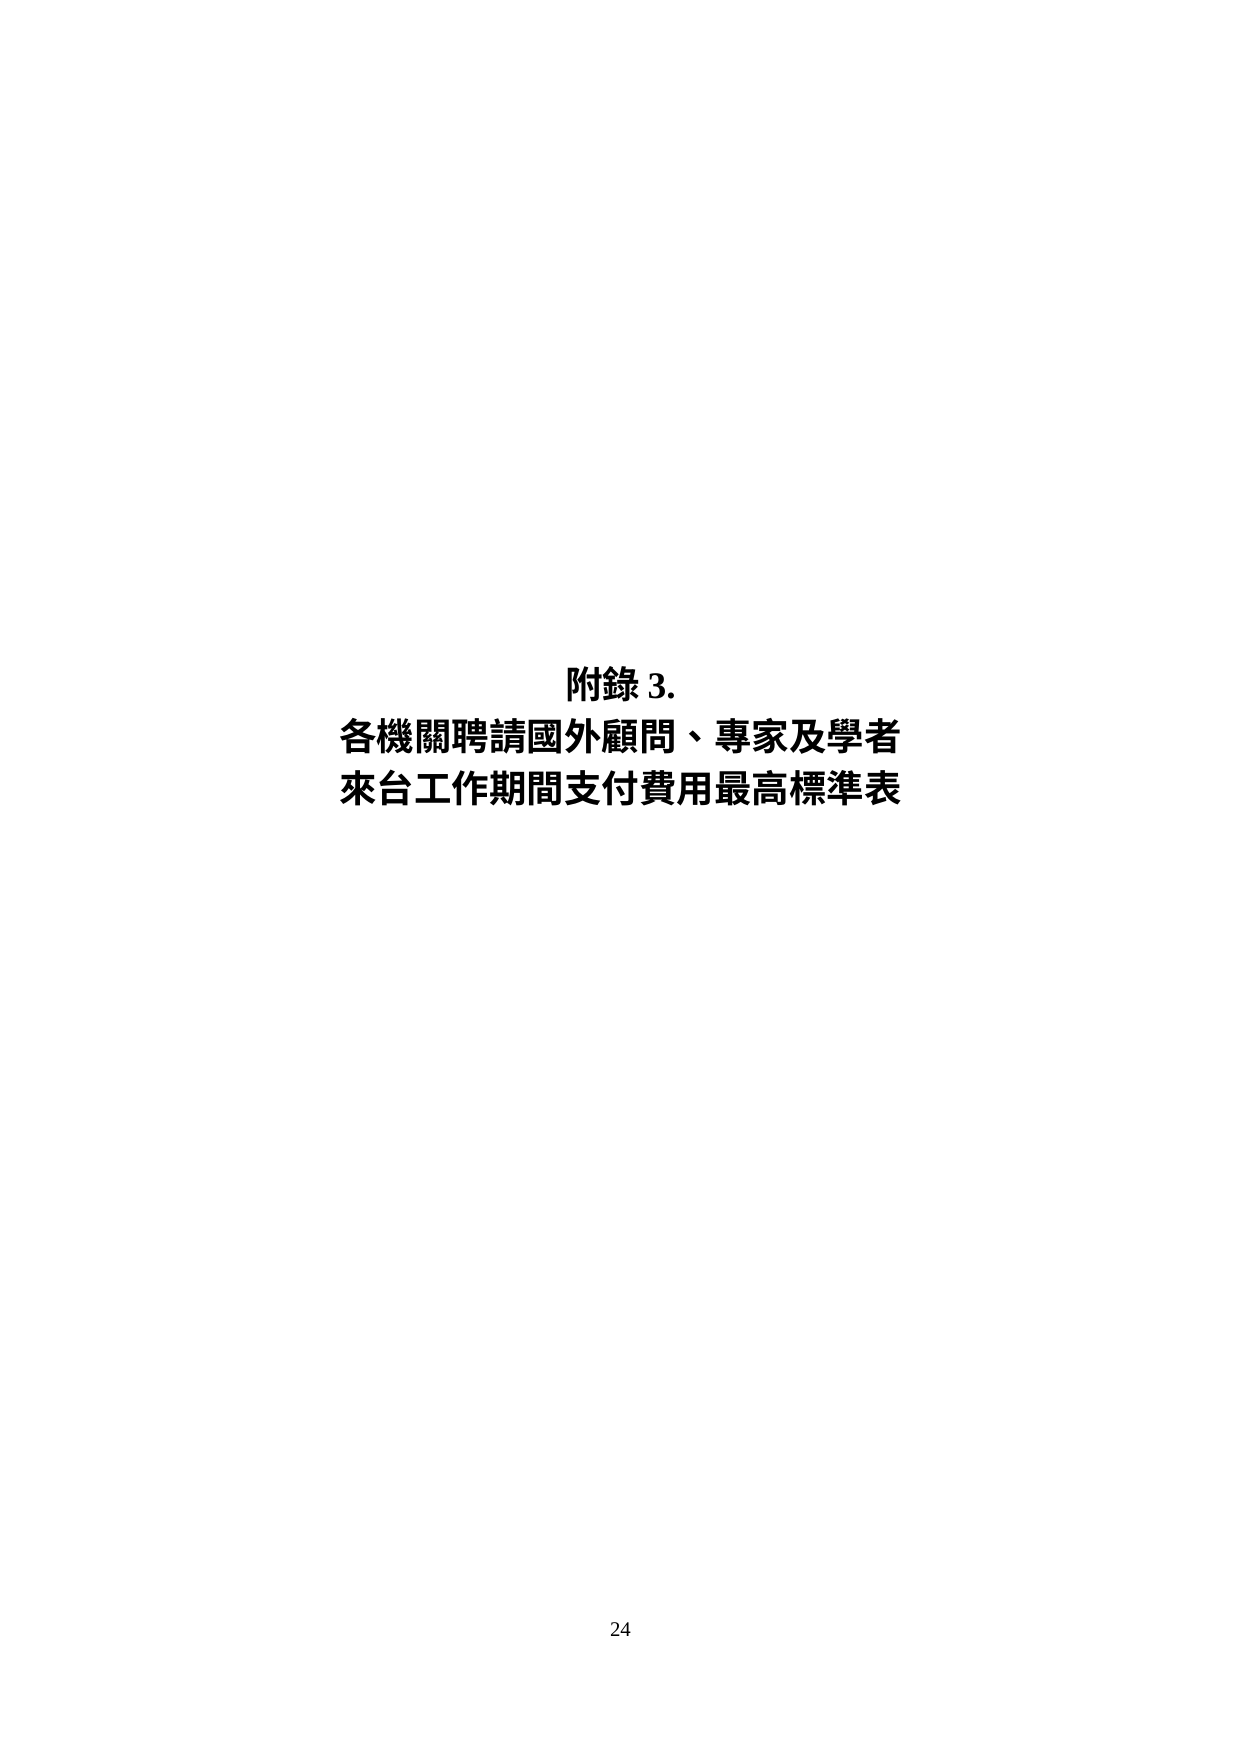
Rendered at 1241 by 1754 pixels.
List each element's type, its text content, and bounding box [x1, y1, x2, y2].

text 附錄3. [106, 657, 1134, 709]
text 各機關聘請國外顧問、專家及學者 [106, 709, 1134, 761]
text 來台工作期間支付費用最高標準表 [106, 761, 1134, 813]
